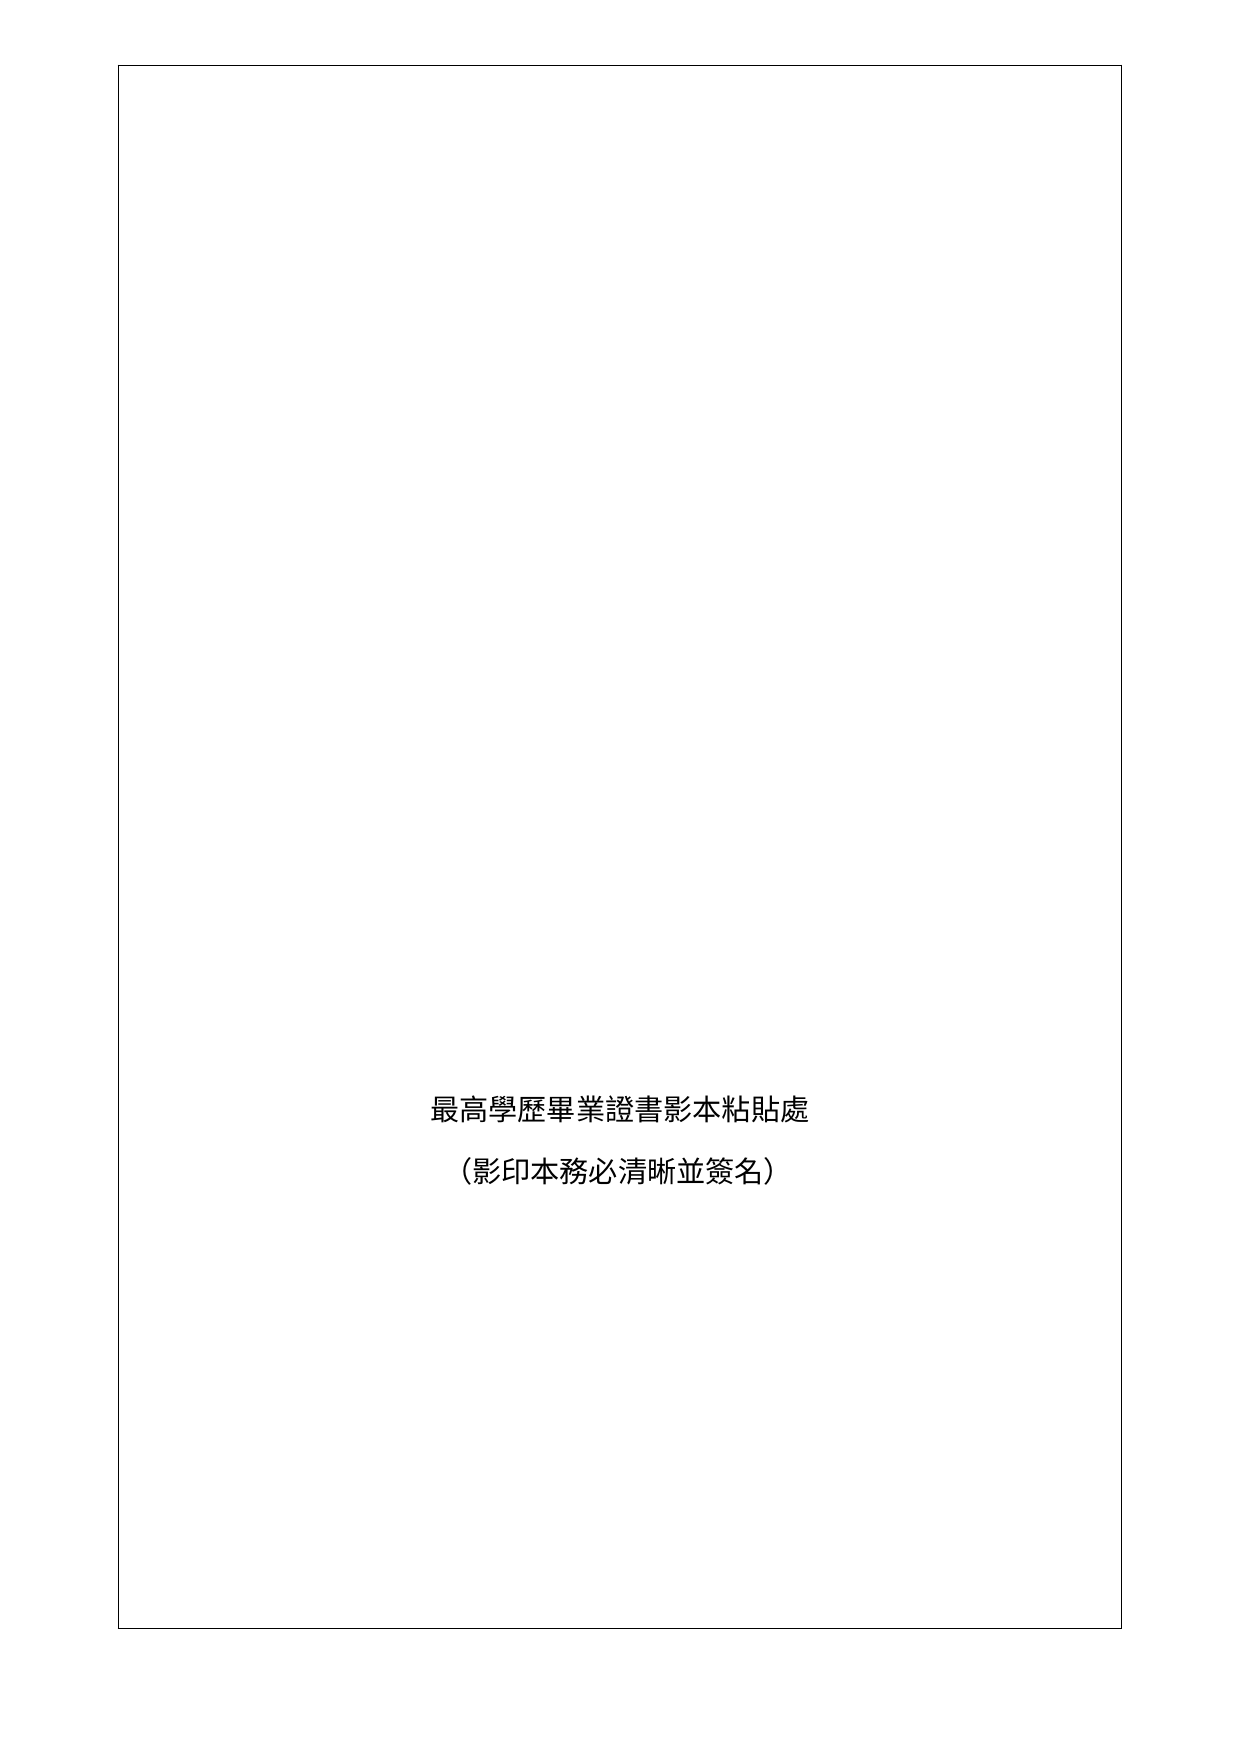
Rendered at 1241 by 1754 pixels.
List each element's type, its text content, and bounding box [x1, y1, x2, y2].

table_header 最高學歷畢業證書影本粘貼處 （影印本務必清晰並簽名） [119, 66, 1121, 1628]
